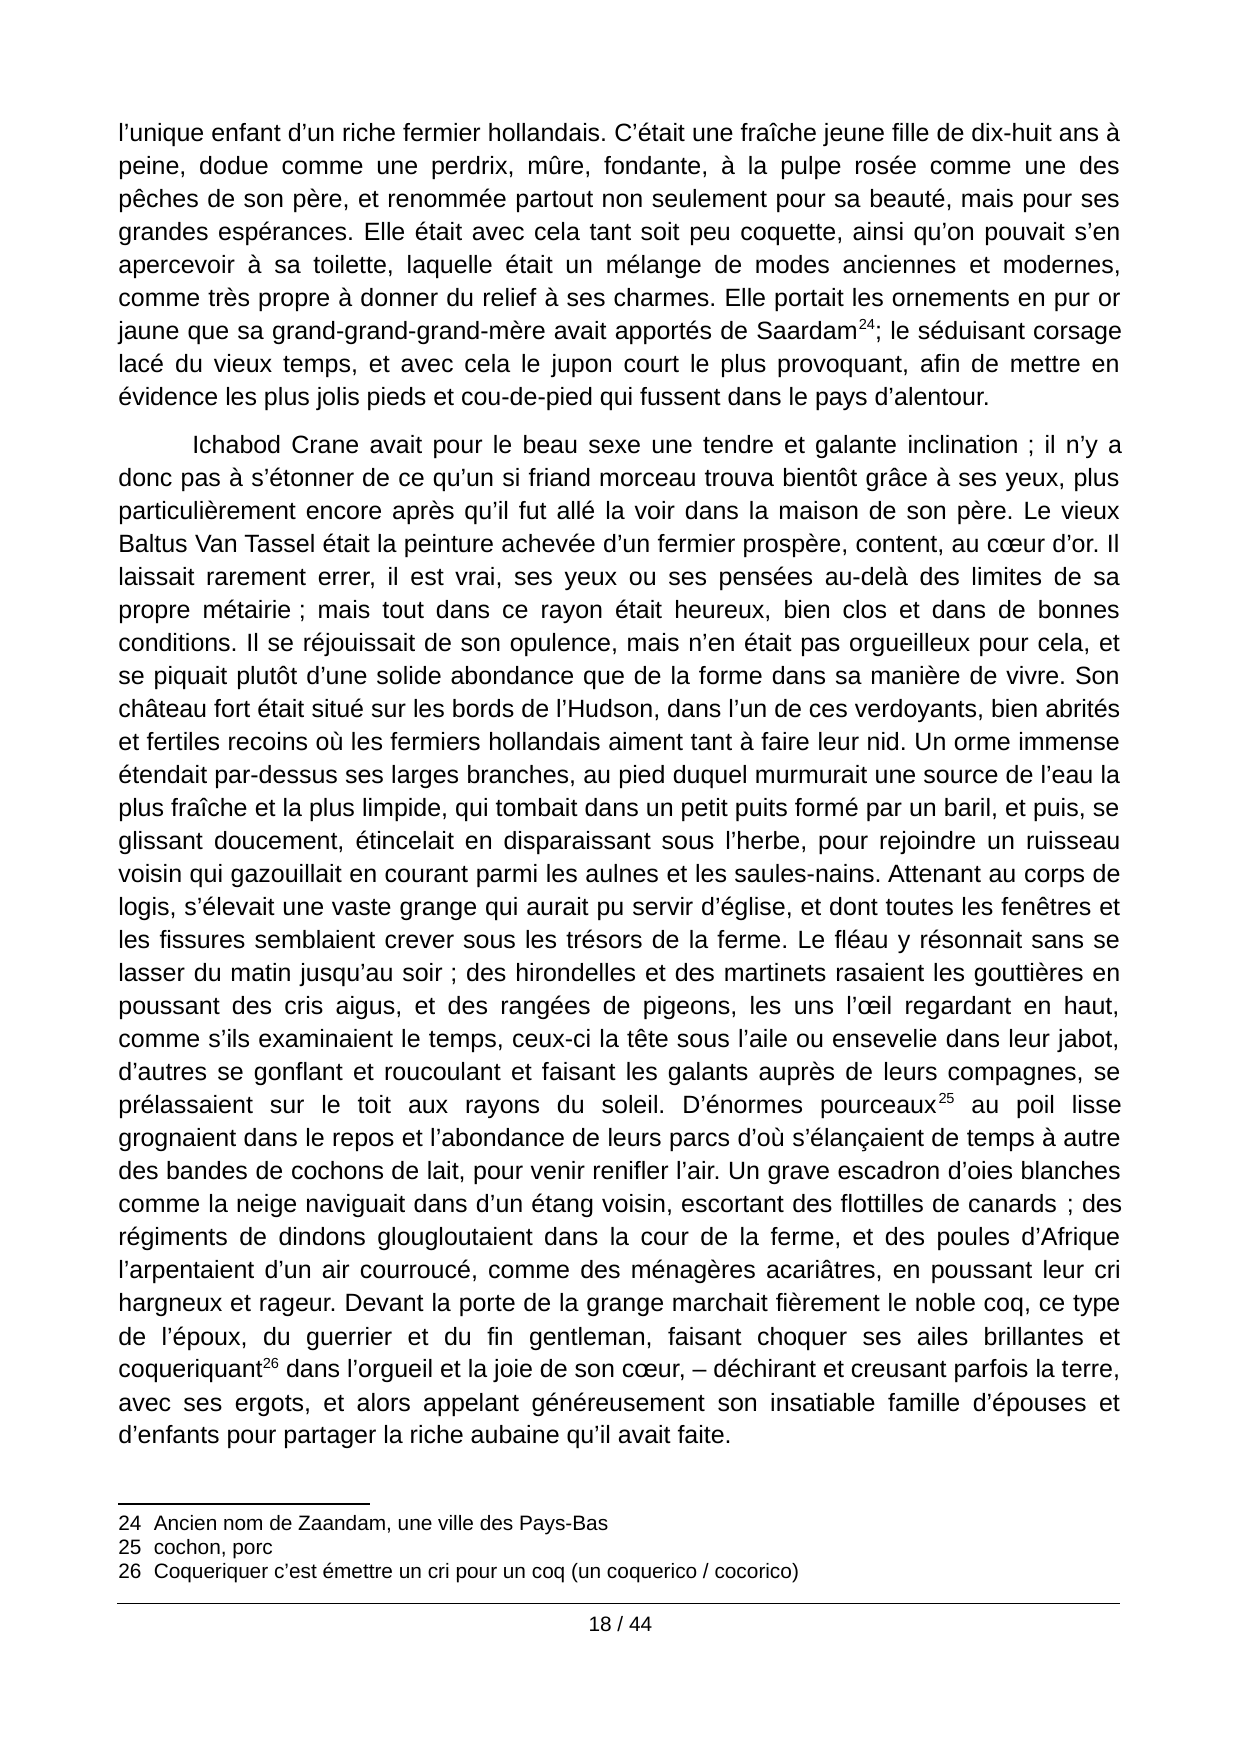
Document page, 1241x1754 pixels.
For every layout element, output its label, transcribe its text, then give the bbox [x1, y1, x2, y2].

text Ancien nom de Zaandam, une ville des Pays-Bas [118, 1511, 1122, 1534]
text Coqueriquer c’est émettre un cri pour un coq (un coquerico / cocorico) [118, 1558, 1122, 1582]
text cochon, porc [118, 1534, 1122, 1558]
text Ichabod Crane avait pour le beau sexe une tendre et galante inclination ; il n’y a donc pas à s’étonner de ce qu’un si friand morceau trouva bientôt grâce à ses yeux, plus particulièrement encore après qu’il fut allé la voir dans la maison de son père. Le vieux Baltus Van Tassel était la peinture achevée d’un fermier prospère, content, au cœur d’or. Il laissait rarement errer, il est vrai, ses yeux ou ses pensées au-delà des limites de sa propre métairie ; mais tout dans ce rayon était heureux, bien clos et dans de bonnes conditions. Il se réjouissait de son opulence, mais n’en était pas orgueilleux pour cela, et se piquait plutôt d’une solide abondance que de la forme dans sa manière de vivre. Son château fort était situé sur les bords de l’Hudson, dans l’un de ces verdoyants, bien abrités et fertiles recoins où les fermiers hollandais aiment tant à faire leur nid. Un orme immense étendait par-dessus ses larges branches, au pied duquel murmurait une source de l’eau la plus fraîche et la plus limpide, qui tombait dans un petit puits formé par un baril, et puis, se glissant doucement, étincelait en disparaissant sous l’herbe, pour rejoindre un ruisseau voisin qui gazouillait en courant parmi les aulnes et les saules-nains. Attenant au corps de logis, s’élevait une vaste grange qui aurait pu servir d’église, et dont toutes les fenêtres et les fissures semblaient crever sous les trésors de la ferme. Le fléau y résonnait sans se lasser du matin jusqu’au soir ; des hirondelles et des martinets rasaient les gouttières en poussant des cris aigus, et des rangées de pigeons, les uns l’œil regardant en haut, comme s’ils examinaient le temps, ceux-ci la tête sous l’aile ou ensevelie dans leur jabot, d’autres se gonflant et roucoulant et faisant les galants auprès de leurs compagnes, se prélassaient sur le toit aux rayons du soleil. D’énormes pourceaux au poil lisse grognaient dans le repos et l’abondance de leurs parcs d’où s’élançaient de temps à autre des bandes de cochons de lait, pour venir renifler l’air. Un grave escadron d’oies blanches comme la neige naviguait dans d’un étang voisin, escortant des flottilles de canards ; des régiments de dindons glougloutaient dans la cour de la ferme, et des poules d’Afrique l’arpentaient d’un air courroucé, comme des ménagères acariâtres, en poussant leur cri hargneux et rageur. Devant la porte de la grange marchait fièrement le noble coq, ce type de l’époux, du guerrier et du fin gentleman, faisant choquer ses ailes brillantes et coqueriquant dans l’orgueil et la joie de son cœur, – déchirant et creusant parfois la terre, avec ses ergots, et alors appelant généreusement son insatiable famille d’épouses et d’enfants pour partager la riche aubaine qu’il avait faite. [118, 430, 1122, 1449]
text l’unique enfant d’un riche fermier hollandais. C’était une fraîche jeune fille de dix-huit ans à peine, dodue comme une perdrix, mûre, fondante, à la pulpe rosée comme une des pêches de son père, et renommée partout non seulement pour sa beauté, mais pour ses grandes espérances. Elle était avec cela tant soit peu coquette, ainsi qu’on pouvait s’en apercevoir à sa toilette, laquelle était un mélange de modes anciennes et modernes, comme très propre à donner du relief à ses charmes. Elle portait les ornements en pur or jaune que sa grand-grand-grand-mère avait apportés de Saardam; le séduisant corsage lacé du vieux temps, et avec cela le jupon court le plus provoquant, afin de mettre en évidence les plus jolis pieds et cou-de-pied qui fussent dans le pays d’alentour. [118, 118, 1122, 411]
